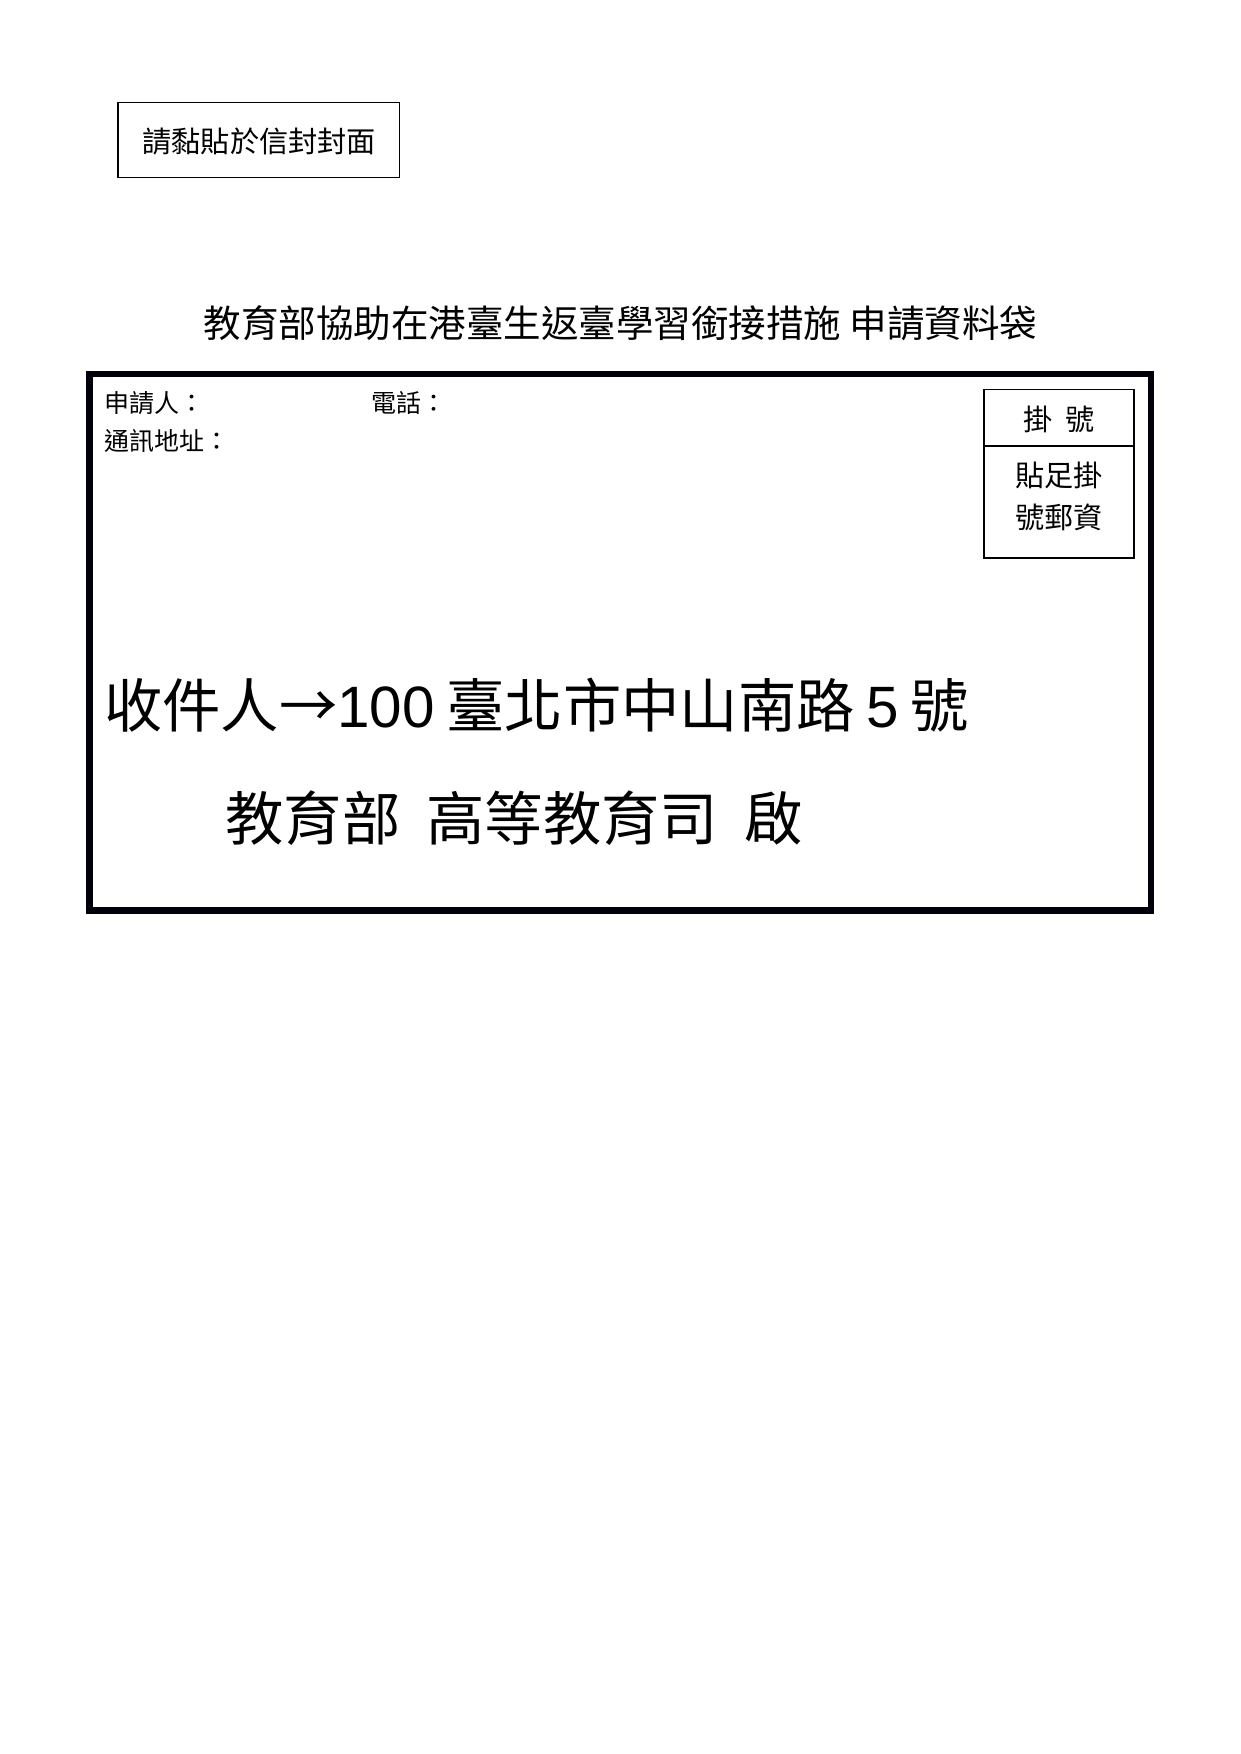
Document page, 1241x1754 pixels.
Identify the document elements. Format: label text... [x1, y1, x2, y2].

text 教育部協助在港臺生返臺學習銜接措施 申請資料袋 [118, 277, 1122, 352]
text 請黏貼於信封封面 [133, 129, 384, 158]
table_header 申請人： 電話： 通訊地址： 收件人→100臺北市中山南路5號 教育部 高等教育司 啟 [93, 377, 1148, 907]
